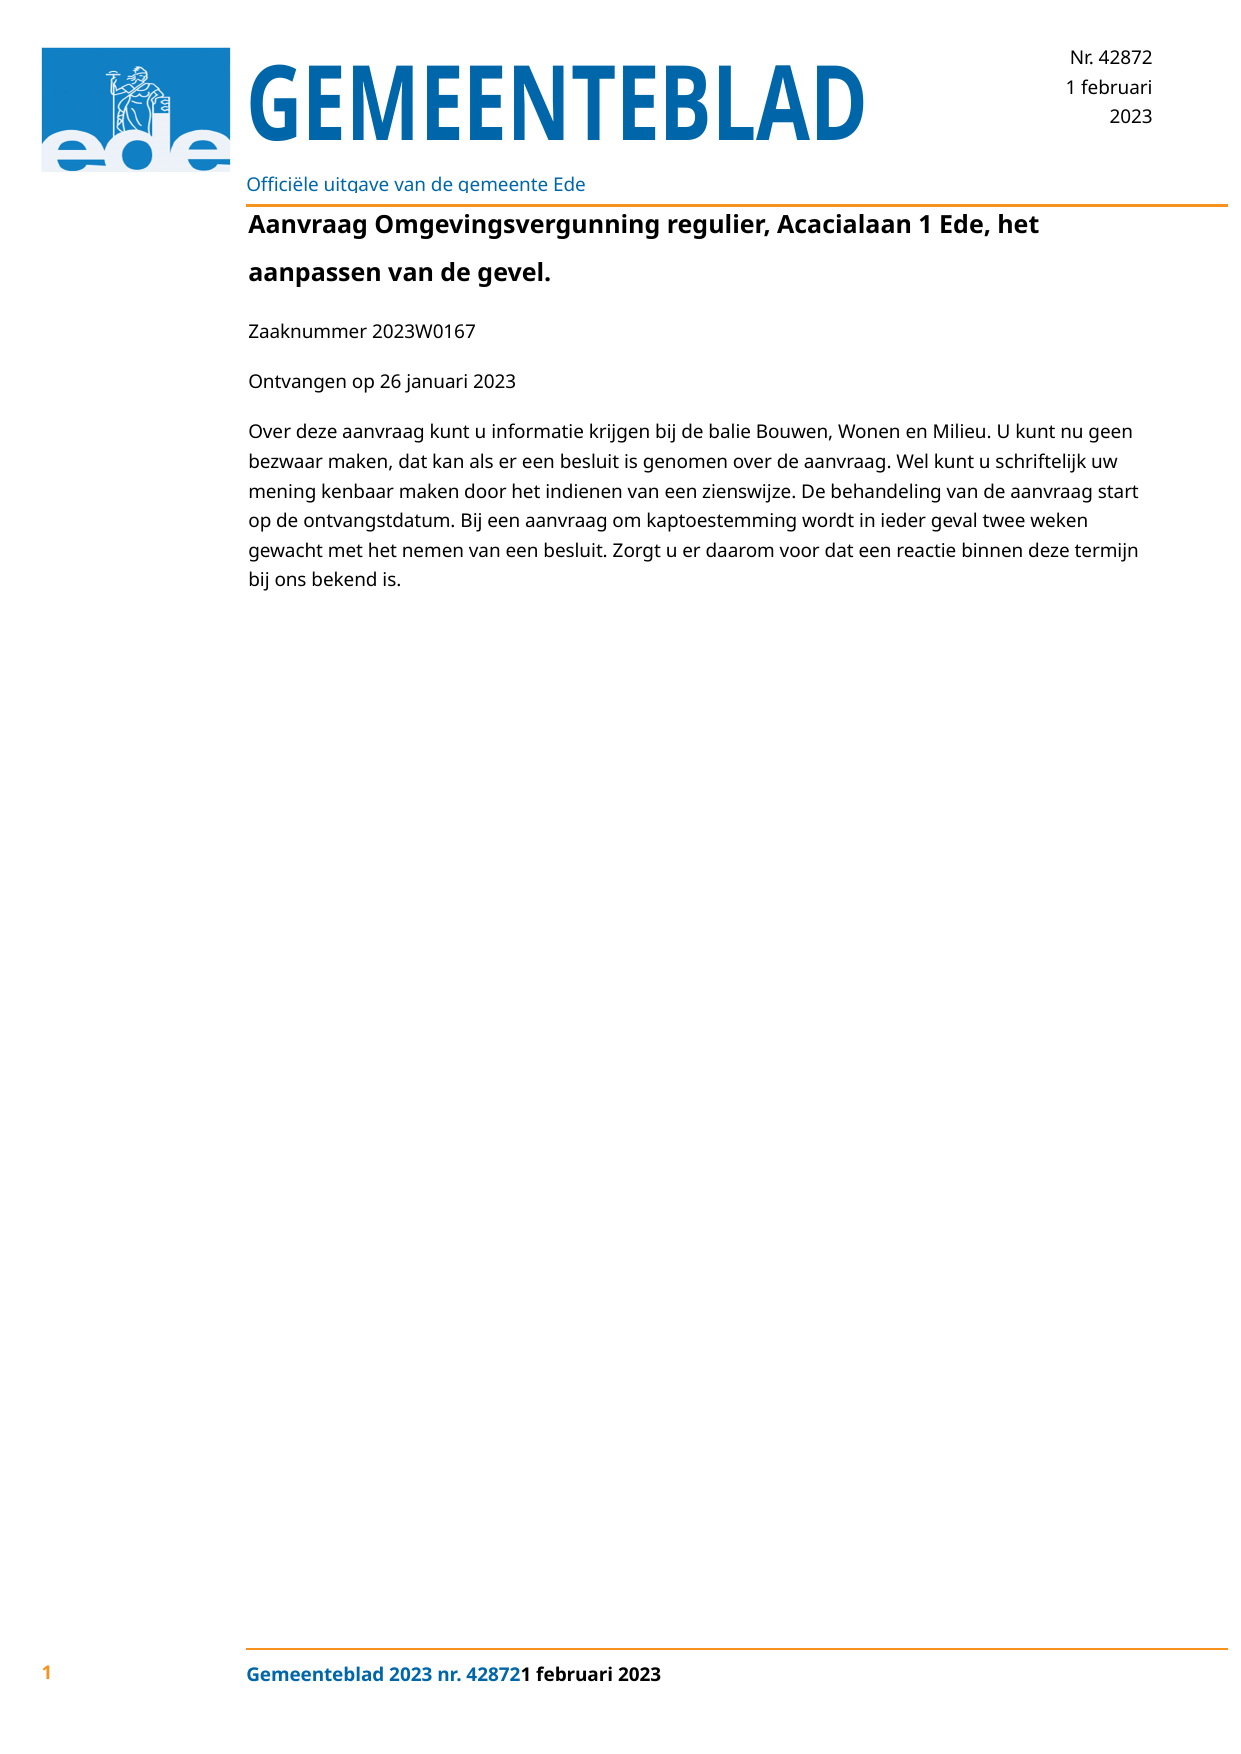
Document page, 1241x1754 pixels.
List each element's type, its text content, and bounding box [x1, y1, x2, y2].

text Ontvangen op 26 januari 2023 [248, 368, 1152, 394]
text Aanvraag Omgevingsvergunning regulier, Acacialaan 1 Ede, het aanpassen van de gevel. [248, 207, 1152, 288]
picture [41, 47, 231, 172]
text Over deze aanvraag kunt u informatie krijgen bij de balie Bouwen, Wonen en Milieu. U kunt nu geen bezwaar maken, dat kan als er een besluit is genomen over de aanvraag. Wel kunt u schriftelijk uw mening kenbaar maken door het indienen van een zienswijze. De behandeling van de aanvraag start op de ontvangstdatum. Bij een aanvraag om kaptoestemming wordt in ieder geval twee weken gewacht met het nemen van een besluit. Zorgt u er daarom voor dat een reactie binnen deze termijn bij ons bekend is. [248, 419, 1152, 592]
text Zaaknummer 2023W0167 [248, 318, 1152, 344]
